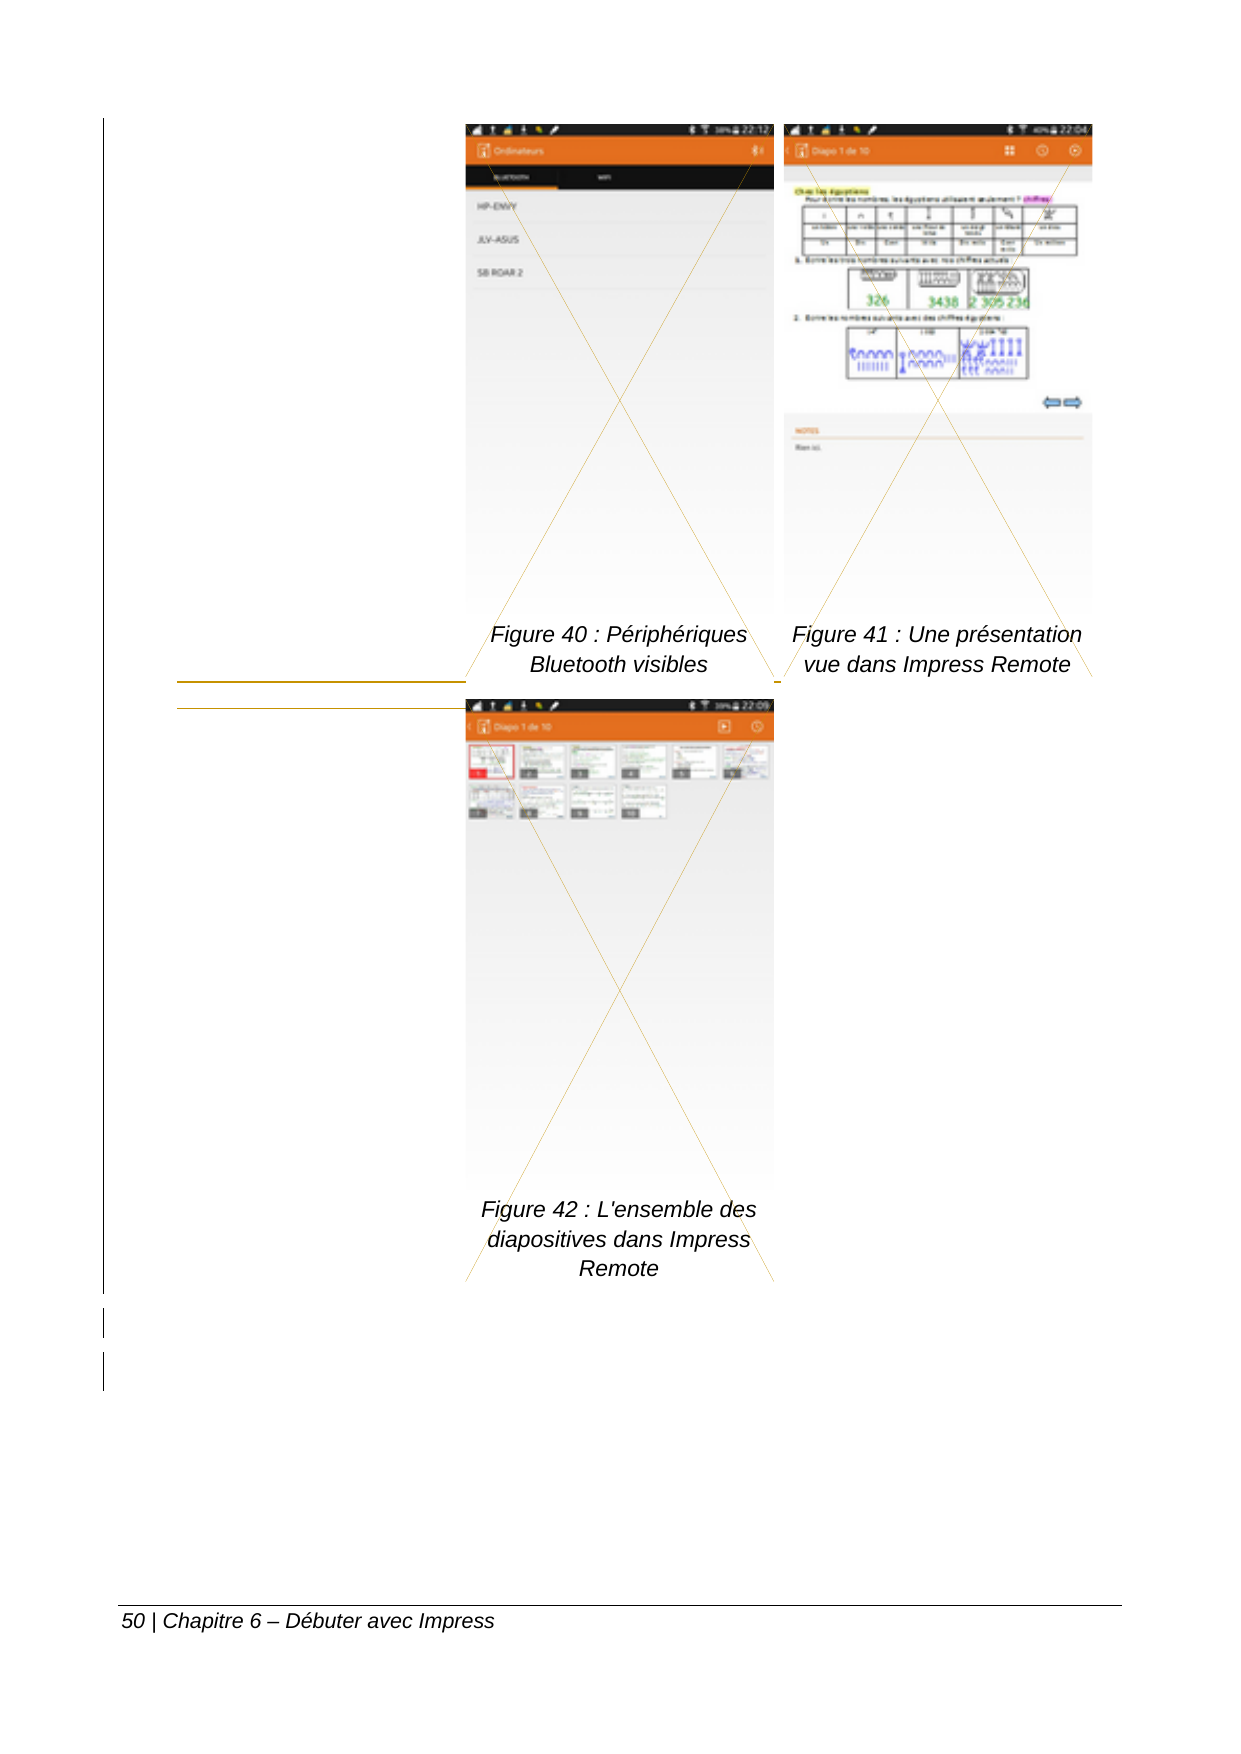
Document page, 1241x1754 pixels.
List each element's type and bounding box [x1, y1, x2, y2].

picture [467, 699, 773, 988]
picture [465, 701, 619, 1194]
picture [500, 403, 740, 618]
picture [818, 403, 1058, 618]
picture [467, 124, 773, 398]
picture [513, 993, 726, 1194]
picture [621, 702, 774, 1194]
picture [783, 125, 937, 618]
picture [465, 125, 619, 618]
picture [785, 124, 1091, 398]
picture [621, 126, 774, 618]
picture [939, 125, 1093, 618]
